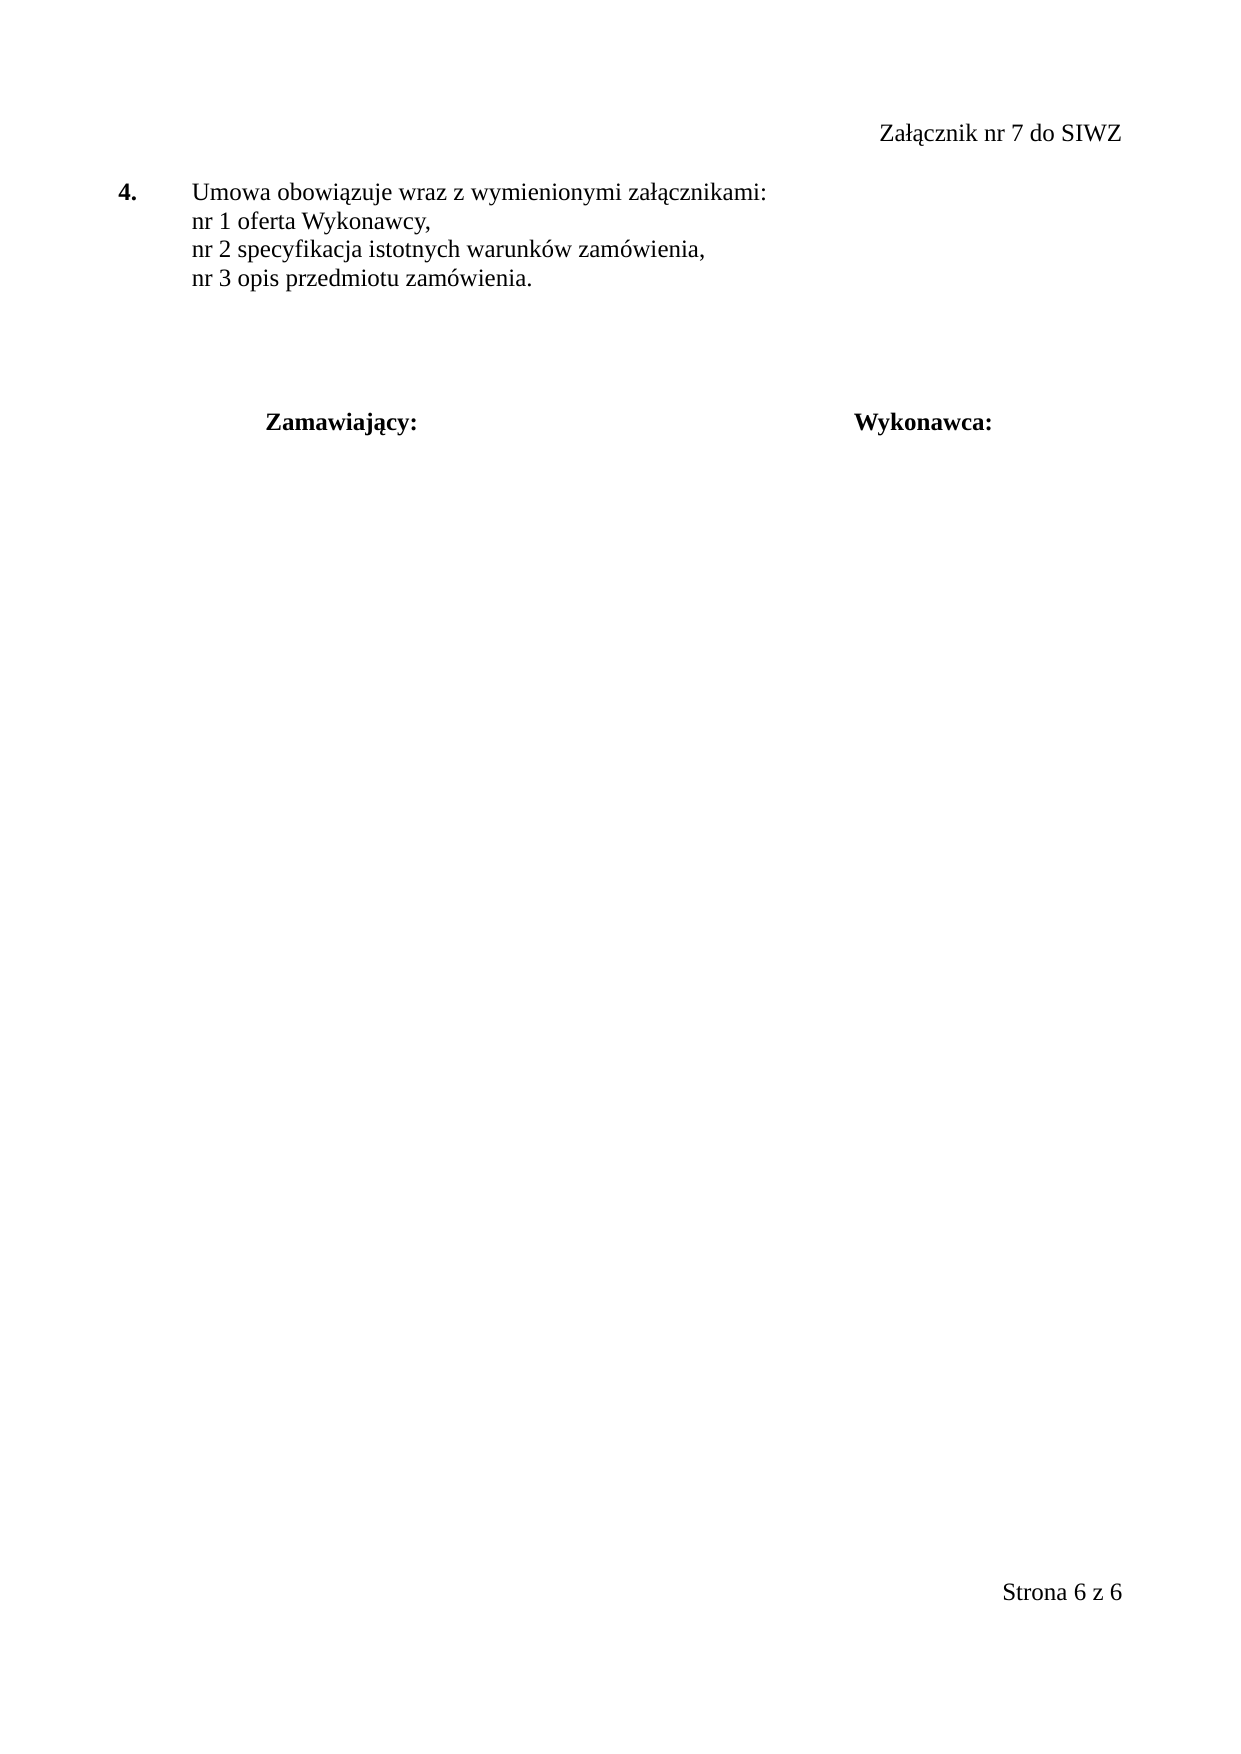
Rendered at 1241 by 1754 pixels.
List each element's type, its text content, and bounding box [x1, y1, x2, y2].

text 4. Umowa obowiązuje wraz z wymienionymi załącznikami: [118, 177, 1122, 206]
text Zamawiający: Wykonawca: [118, 407, 1122, 436]
text nr 1 oferta Wykonawcy, [118, 206, 1122, 234]
text nr 2 specyfikacja istotnych warunków zamówienia, [118, 234, 1122, 263]
text nr 3 opis przedmiotu zamówienia. [118, 263, 1122, 292]
